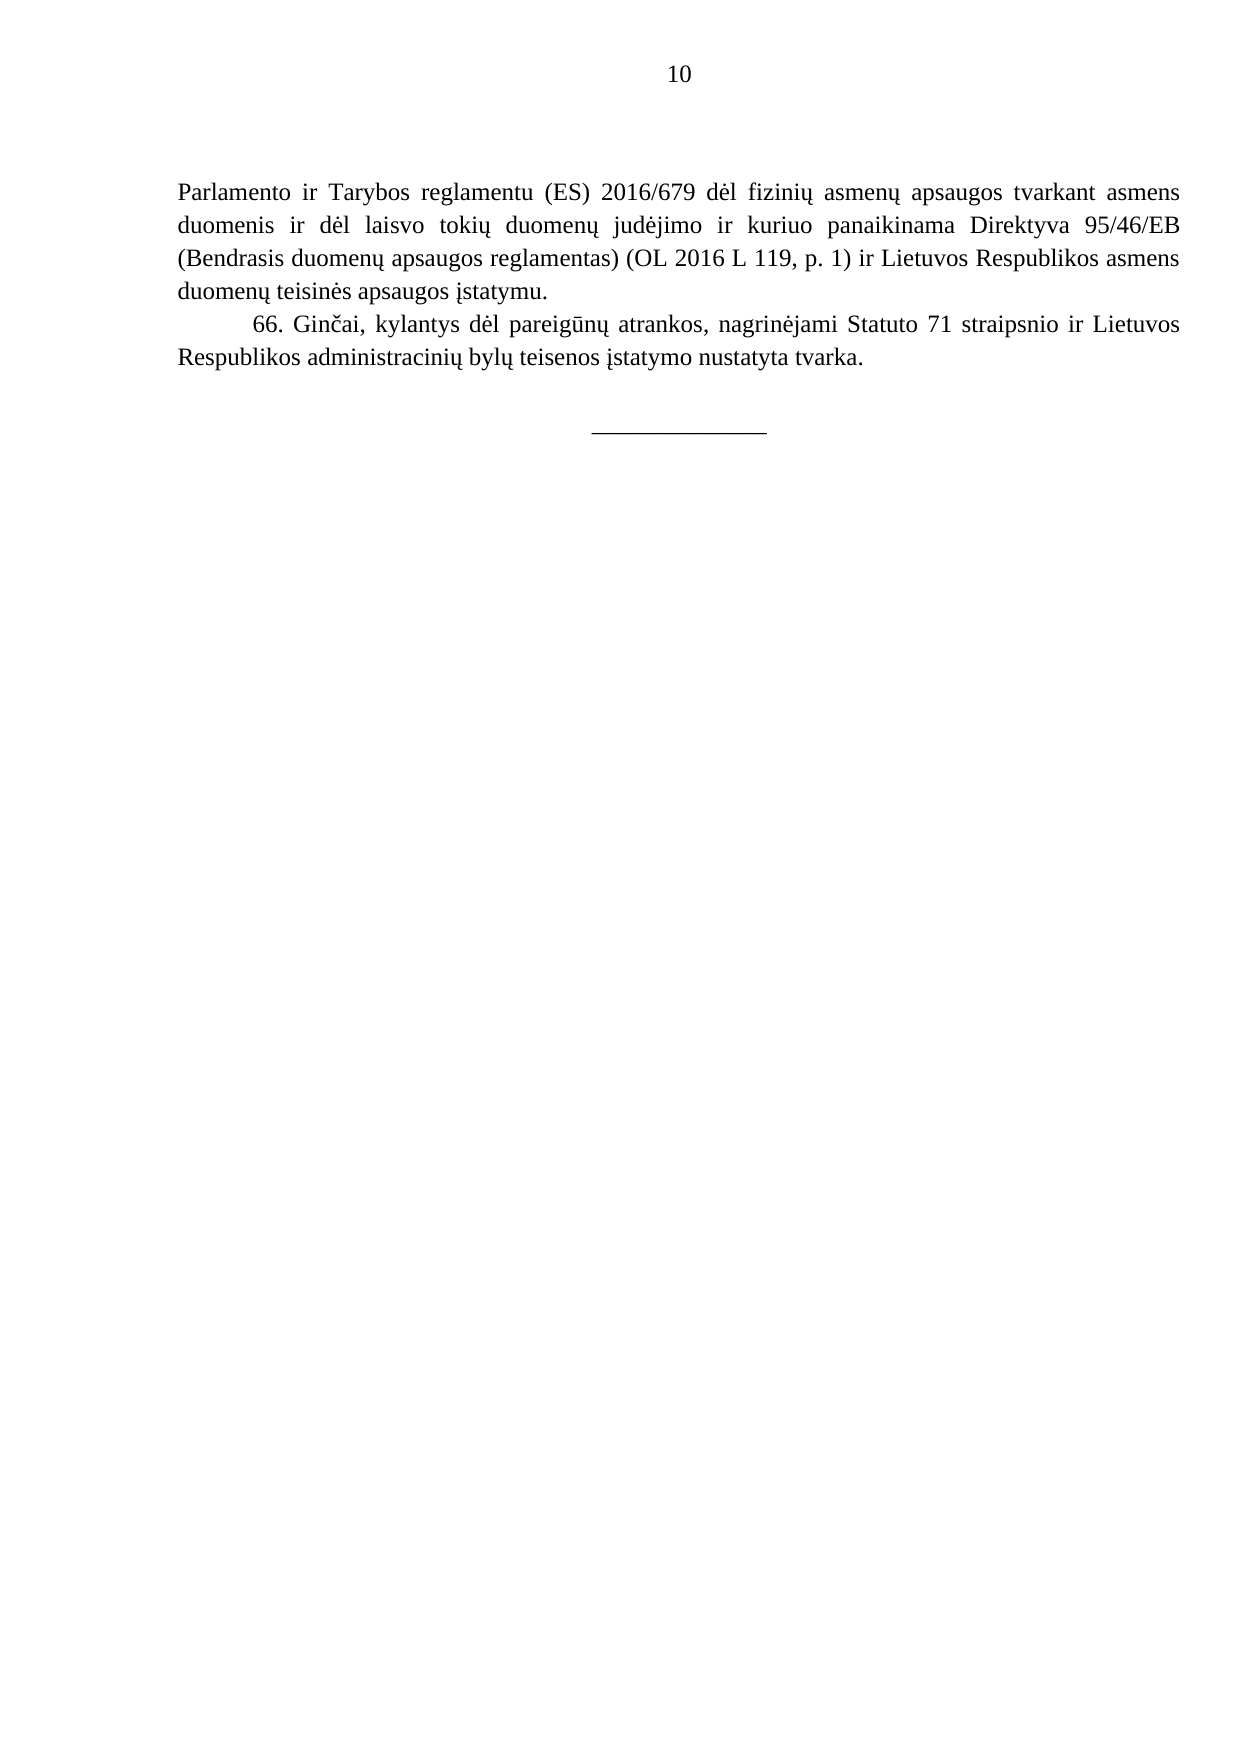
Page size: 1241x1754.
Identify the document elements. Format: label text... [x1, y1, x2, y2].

text 66. Ginčai, kylantys dėl pareigūnų atrankos, nagrinėjami Statuto 71 straipsnio ir Lietuvos Respublikos administracinių bylų teisenos įstatymo nustatyta tvarka. [177, 309, 1181, 371]
text Parlamento ir Tarybos reglamentu (ES) 2016/679 dėl fizinių asmenų apsaugos tvarkant asmens duomenis ir dėl laisvo tokių duomenų judėjimo ir kuriuo panaikinama Direktyva 95/46/EB (Bendrasis duomenų apsaugos reglamentas) (OL 2016 L 119, p. 1) ir Lietuvos Respublikos asmens duomenų teisinės apsaugos įstatymu. [177, 177, 1181, 305]
text ______________ [177, 408, 1181, 437]
